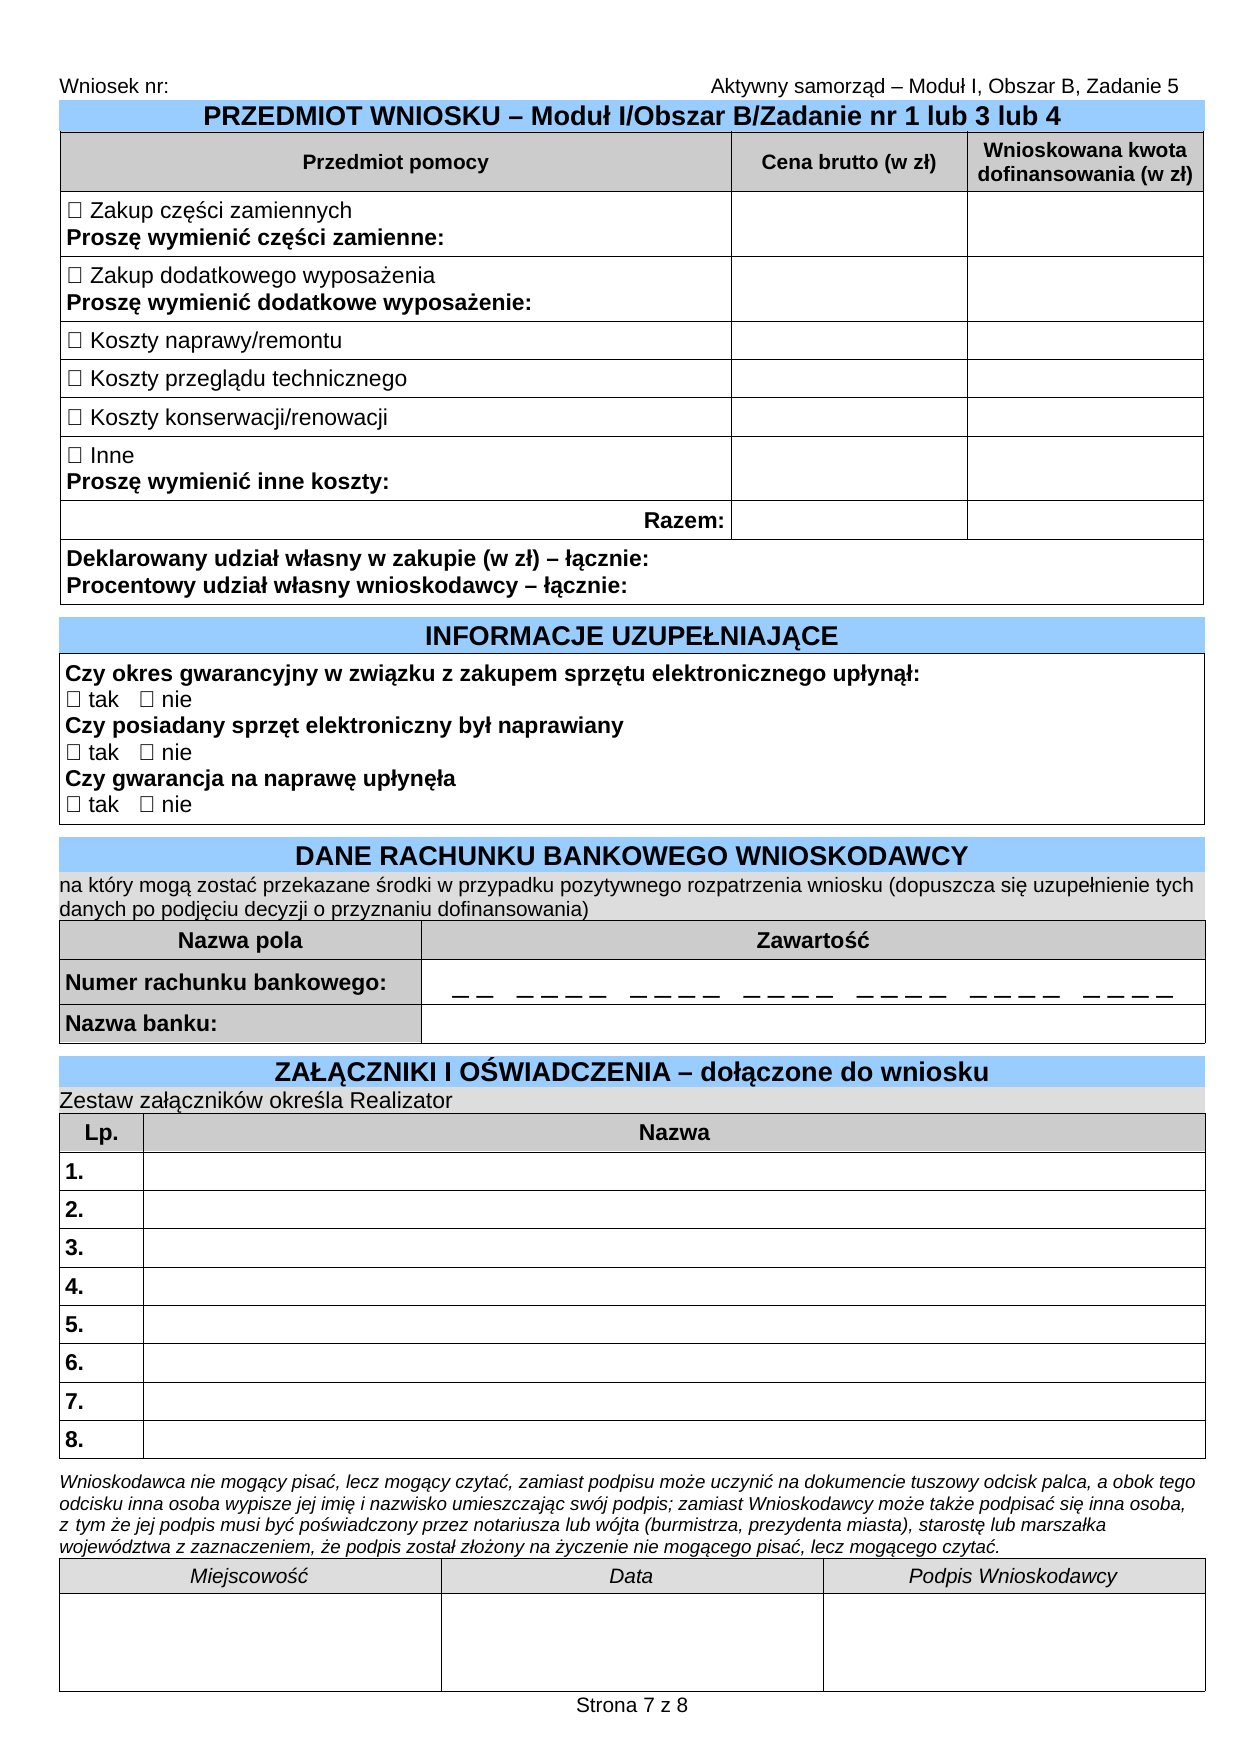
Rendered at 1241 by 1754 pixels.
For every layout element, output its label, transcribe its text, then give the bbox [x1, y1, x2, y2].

table_cell 2. [60, 1191, 143, 1228]
table_cell [968, 192, 1203, 256]
table_cell [968, 257, 1203, 321]
table_cell 3. [60, 1229, 143, 1266]
table_header Nazwa [144, 1114, 1205, 1151]
text na który mogą zostać przekazane środki w przypadku pozytywnego rozpatrzenia wniosku (dopuszcza się uzupełnienie tych danych po podjęciu decyzji o przyznaniu dofinansowania) [59, 872, 1205, 920]
table_cell Razem: [61, 501, 731, 539]
table_cell 1. [60, 1153, 143, 1190]
table_cell [144, 1383, 1205, 1420]
table_cell [144, 1153, 1205, 1190]
subtitle ZAŁĄCZNIKI I OŚWIADCZENIA – dołączone do wniosku [59, 1056, 1205, 1087]
table_cell Numer rachunku bankowego: [60, 960, 421, 1004]
table_cell Deklarowany udział własny w zakupie (w zł) – łącznie: Procentowy udział własny wnioskodawcy – łącznie: [61, 540, 1203, 604]
table_header Nazwa pola [60, 921, 421, 959]
table_cell [732, 322, 967, 359]
table_cell [144, 1229, 1205, 1266]
table_cell [422, 1005, 1205, 1042]
table_cell [732, 360, 967, 397]
table_cell _ _ _ _ _ _ _ _ _ _ _ _ _ _ _ _ _ _ _ _ _ _ _ _ _ _ [422, 960, 1205, 1004]
table_cell 6. [60, 1344, 143, 1381]
text Wnioskodawca nie mogący pisać, lecz mogący czytać, zamiast podpisu może uczynić na dokumencie tuszowy odcisk palca, a obok tego odcisku inna osoba wypisze jej imię i nazwisko umieszczając swój podpis; zamiast Wnioskodawcy może także podpisać się inna osoba, z tym że jej podpis musi być poświadczony przez notariusza lub wójta (burmistrza, prezydenta miasta), starostę lub marszałka województwa z zaznaczeniem, że podpis został złożony na życzenie nie mogącego pisać, lecz mogącego czytać. [59, 1471, 1205, 1557]
table_cell [968, 398, 1203, 436]
table_cell [968, 360, 1203, 397]
table_cell  Zakup części zamiennych Proszę wymienić części zamienne: [61, 192, 731, 256]
subtitle DANE RACHUNKU BANKOWEGO WNIOSKODAWCY [59, 837, 1205, 872]
table_header Miejscowość [60, 1559, 441, 1593]
table_cell  Koszty naprawy/remontu [61, 322, 731, 359]
table_cell 5. [60, 1306, 143, 1343]
subtitle PRZEDMIOT WNIOSKU – Moduł I/Obszar B/Zadanie nr 1 lub 3 lub 4 [59, 100, 1205, 131]
table_cell  Zakup dodatkowego wyposażenia Proszę wymienić dodatkowe wyposażenie: [61, 257, 731, 321]
table_cell [60, 1594, 441, 1691]
table_cell [442, 1594, 823, 1691]
table_cell 4. [60, 1268, 143, 1305]
table_cell [732, 501, 967, 539]
table_header Cena brutto (w zł) [732, 133, 967, 191]
table_cell [824, 1594, 1205, 1691]
table_cell  Koszty przeglądu technicznego [61, 360, 731, 397]
table_header Wnioskowana kwota dofinansowania (w zł) [968, 133, 1203, 191]
table_cell [144, 1306, 1205, 1343]
table_header Zawartość [422, 921, 1205, 959]
table_cell  Koszty konserwacji/renowacji [61, 398, 731, 436]
table_cell [968, 437, 1203, 500]
table_cell [144, 1268, 1205, 1305]
table_cell [968, 501, 1203, 539]
table_cell [732, 398, 967, 436]
table_header Przedmiot pomocy [61, 133, 731, 191]
table_cell [732, 437, 967, 500]
table_cell 7. [60, 1383, 143, 1420]
table_cell [144, 1421, 1205, 1458]
table_cell Nazwa banku: [60, 1005, 421, 1042]
table_header Czy okres gwarancyjny w związku z zakupem sprzętu elektronicznego upłynął:  tak  nie Czy posiadany sprzęt elektroniczny był naprawiany  tak  nie Czy gwarancja na naprawę upłynęła  tak  nie [60, 654, 1204, 823]
table_header Data [442, 1559, 823, 1593]
table_cell 8. [60, 1421, 143, 1458]
table_header Lp. [60, 1114, 143, 1151]
table_cell [968, 322, 1203, 359]
table_cell  Inne Proszę wymienić inne koszty: [61, 437, 731, 500]
text Zestaw załączników określa Realizator [59, 1087, 1205, 1113]
table_cell [732, 257, 967, 321]
table_header Podpis Wnioskodawcy [824, 1559, 1205, 1593]
table_cell [732, 192, 967, 256]
table_cell [144, 1191, 1205, 1228]
subtitle INFORMACJE UZUPEŁNIAJĄCE [59, 617, 1205, 653]
table_cell [144, 1344, 1205, 1381]
